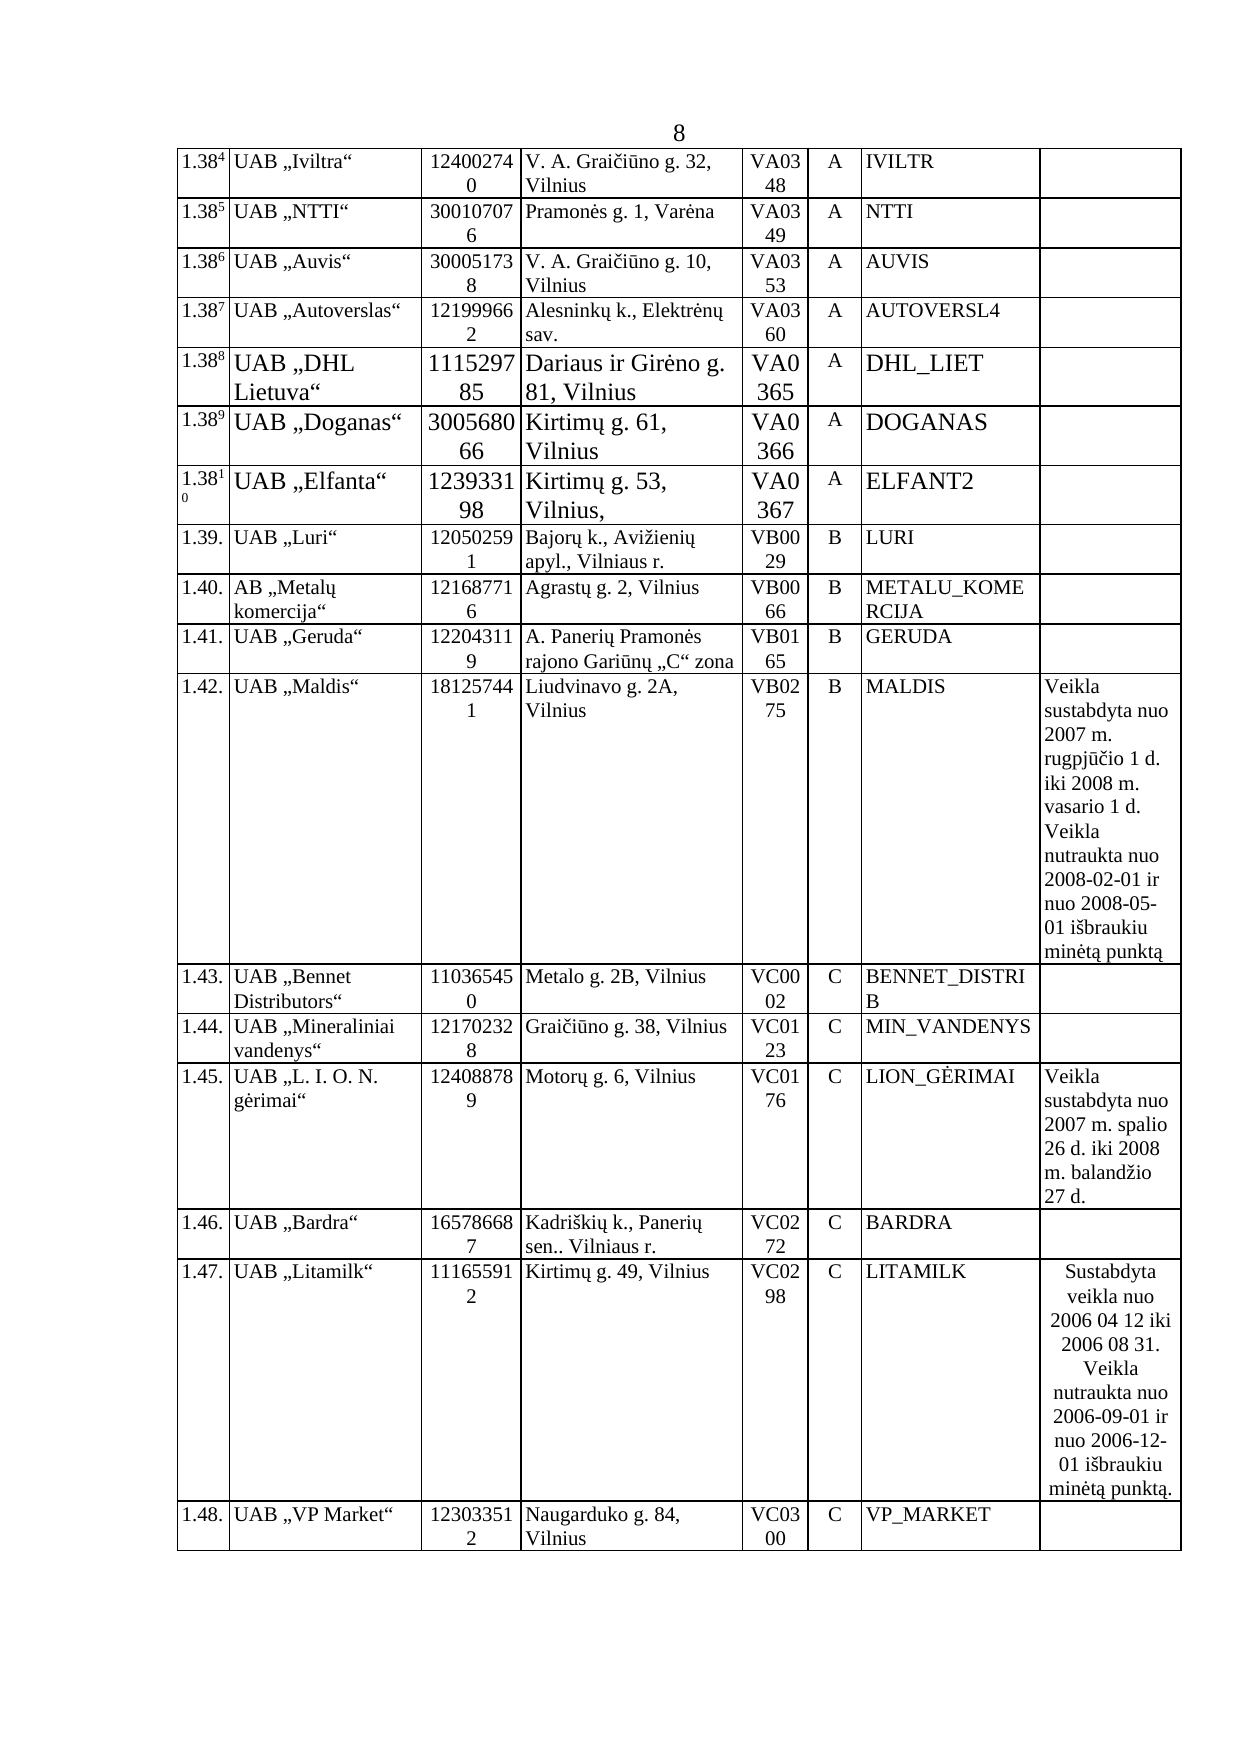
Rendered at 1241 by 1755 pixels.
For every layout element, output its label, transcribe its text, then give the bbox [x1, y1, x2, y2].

table_cell 120502591 [422, 525, 520, 573]
table_cell Bajorų k., Avižienių apyl., Vilniaus r. [522, 525, 742, 573]
table_cell Metalo g. 2B, Vilnius [522, 965, 742, 1013]
table_cell METALU_KOMERCIJA [862, 575, 1039, 623]
table_cell UAB „VP Market“ [230, 1502, 421, 1550]
table_cell [1041, 625, 1180, 673]
table_cell VA0353 [743, 249, 807, 297]
table_cell Liudvinavo g. 2A, Vilnius [522, 674, 742, 963]
table_cell VA0348 [743, 149, 807, 197]
table_cell UAB „Bennet Distributors“ [230, 965, 421, 1013]
table_cell [1041, 407, 1180, 464]
table_cell A [809, 149, 861, 197]
table_cell C [809, 1260, 861, 1500]
table_cell LURI [862, 525, 1039, 573]
table_cell 1.389 [178, 407, 229, 464]
table_cell Kirtimų g. 61, Vilnius [522, 407, 742, 464]
table_cell UAB „DHL Lietuva“ [230, 348, 421, 405]
table_cell DOGANAS [862, 407, 1039, 464]
table_cell Sustabdyta veikla nuo 2006 04 12 iki 2006 08 31. Veikla nutraukta nuo 2006-09-01 ir nuo 2006-12-01 išbraukiu minėtą punktą. [1041, 1260, 1180, 1500]
table_cell 124088789 [422, 1064, 520, 1208]
table_cell Agrastų g. 2, Vilnius [522, 575, 742, 623]
table_cell UAB „Doganas“ [230, 407, 421, 464]
table_cell 1.46. [178, 1210, 229, 1258]
table_cell AB „Metalų komercija“ [230, 575, 421, 623]
table_cell [1041, 575, 1180, 623]
table_cell VA0366 [743, 407, 807, 464]
table_cell 111529785 [422, 348, 520, 405]
table_cell 121687716 [422, 575, 520, 623]
table_cell UAB „Iviltra“ [230, 149, 421, 197]
table_cell VB0029 [743, 525, 807, 573]
table_cell [1041, 1502, 1180, 1550]
table_cell [1041, 249, 1180, 297]
table_cell B [809, 525, 861, 573]
table_cell [1041, 466, 1180, 523]
table_cell VC0002 [743, 965, 807, 1013]
table_cell V. A. Graičiūno g. 10, Vilnius [522, 249, 742, 297]
table_cell 165786687 [422, 1210, 520, 1258]
table_cell Veikla sustabdyta nuo 2007 m. spalio 26 d. iki 2008 m. balandžio 27 d. [1041, 1064, 1180, 1208]
table_cell VA0360 [743, 298, 807, 346]
table_cell UAB „Litamilk“ [230, 1260, 421, 1500]
table_cell DHL_LIET [862, 348, 1039, 405]
table_cell C [809, 1502, 861, 1550]
table_cell MIN_VANDENYS [862, 1014, 1039, 1062]
table_cell 111655912 [422, 1260, 520, 1500]
table_cell [1041, 149, 1180, 197]
table_cell Alesninkų k., Elektrėnų sav. [522, 298, 742, 346]
table_cell BENNET_DISTRIB [862, 965, 1039, 1013]
table_cell [1041, 1210, 1180, 1258]
table_cell 300051738 [422, 249, 520, 297]
table_cell VA0365 [743, 348, 807, 405]
table_cell Graičiūno g. 38, Vilnius [522, 1014, 742, 1062]
table_cell [1041, 298, 1180, 346]
table_cell Kadriškių k., Panerių sen.. Vilniaus r. [522, 1210, 742, 1258]
table_cell ELFANT2 [862, 466, 1039, 523]
table_cell [1041, 965, 1180, 1013]
table_cell UAB „Autoverslas“ [230, 298, 421, 346]
table_cell Veikla sustabdyta nuo 2007 m. rugpjūčio 1 d. iki 2008 m. vasario 1 d. Veikla nutraukta nuo 2008-02-01 ir nuo 2008-05-01 išbraukiu minėtą punktą [1041, 674, 1180, 963]
table_cell IVILTR [862, 149, 1039, 197]
table_cell C [809, 965, 861, 1013]
table_cell B [809, 625, 861, 673]
table_cell A [809, 466, 861, 523]
table_cell Kirtimų g. 49, Vilnius [522, 1260, 742, 1500]
table_cell VC0300 [743, 1502, 807, 1550]
table_cell UAB „Maldis“ [230, 674, 421, 963]
table_cell 121999662 [422, 298, 520, 346]
table_cell Dariaus ir Girėno g. 81, Vilnius [522, 348, 742, 405]
table_cell Pramonės g. 1, Varėna [522, 199, 742, 247]
table_cell VC0298 [743, 1260, 807, 1500]
table_cell 1.48. [178, 1502, 229, 1550]
table_cell 1.40. [178, 575, 229, 623]
table_cell UAB „Luri“ [230, 525, 421, 573]
table_cell [1041, 1014, 1180, 1062]
table_cell B [809, 674, 861, 963]
table_cell AUTOVERSL4 [862, 298, 1039, 346]
table_cell UAB „Bardra“ [230, 1210, 421, 1258]
table_cell V. A. Graičiūno g. 32, Vilnius [522, 149, 742, 197]
table_cell [1041, 199, 1180, 247]
table_cell 1.45. [178, 1064, 229, 1208]
table_cell A [809, 407, 861, 464]
table_cell BARDRA [862, 1210, 1039, 1258]
table_cell Motorų g. 6, Vilnius [522, 1064, 742, 1208]
table_cell [1041, 348, 1180, 405]
table_cell C [809, 1210, 861, 1258]
table_cell [1041, 525, 1180, 573]
table_cell C [809, 1064, 861, 1208]
table_cell 1.384 [178, 149, 229, 197]
table_cell VA0367 [743, 466, 807, 523]
table_cell 124002740 [422, 149, 520, 197]
table_cell 123033512 [422, 1502, 520, 1550]
table_cell 300568066 [422, 407, 520, 464]
table_cell UAB „Geruda“ [230, 625, 421, 673]
table_cell VB0165 [743, 625, 807, 673]
table_cell MALDIS [862, 674, 1039, 963]
table_cell UAB „Mineraliniai vandenys“ [230, 1014, 421, 1062]
table_cell A [809, 348, 861, 405]
table_cell 300107076 [422, 199, 520, 247]
table_cell 1.41. [178, 625, 229, 673]
table_cell 1.44. [178, 1014, 229, 1062]
table_cell A [809, 298, 861, 346]
table_cell VB0275 [743, 674, 807, 963]
table_cell 110365450 [422, 965, 520, 1013]
table_cell 1.387 [178, 298, 229, 346]
table_cell UAB „L. I. O. N. gėrimai“ [230, 1064, 421, 1208]
table_cell UAB „Elfanta“ [230, 466, 421, 523]
table_cell VC0123 [743, 1014, 807, 1062]
table_cell LITAMILK [862, 1260, 1039, 1500]
table_cell GERUDA [862, 625, 1039, 673]
table_cell VB0066 [743, 575, 807, 623]
table_cell LION_GĖRIMAI [862, 1064, 1039, 1208]
table_cell 1.42. [178, 674, 229, 963]
table_cell 1.388 [178, 348, 229, 405]
table_cell 1.3810 [178, 466, 229, 523]
table_cell 1.386 [178, 249, 229, 297]
table_cell C [809, 1014, 861, 1062]
table_cell 181257441 [422, 674, 520, 963]
table_cell VC0176 [743, 1064, 807, 1208]
table_cell 122043119 [422, 625, 520, 673]
table_cell NTTI [862, 199, 1039, 247]
table_cell 1.385 [178, 199, 229, 247]
table_cell Naugarduko g. 84, Vilnius [522, 1502, 742, 1550]
table_cell 1.39. [178, 525, 229, 573]
table_cell VA0349 [743, 199, 807, 247]
table_cell 1.47. [178, 1260, 229, 1500]
table_cell AUVIS [862, 249, 1039, 297]
table_cell UAB „NTTI“ [230, 199, 421, 247]
table_cell 123933198 [422, 466, 520, 523]
table_cell B [809, 575, 861, 623]
table_cell A. Panerių Pramonės rajono Gariūnų „C“ zona [522, 625, 742, 673]
table_cell 121702328 [422, 1014, 520, 1062]
table_cell Kirtimų g. 53, Vilnius, [522, 466, 742, 523]
table_cell A [809, 249, 861, 297]
table_cell UAB „Auvis“ [230, 249, 421, 297]
table_cell 1.43. [178, 965, 229, 1013]
table_cell VC0272 [743, 1210, 807, 1258]
table_cell VP_MARKET [862, 1502, 1039, 1550]
table_cell A [809, 199, 861, 247]
